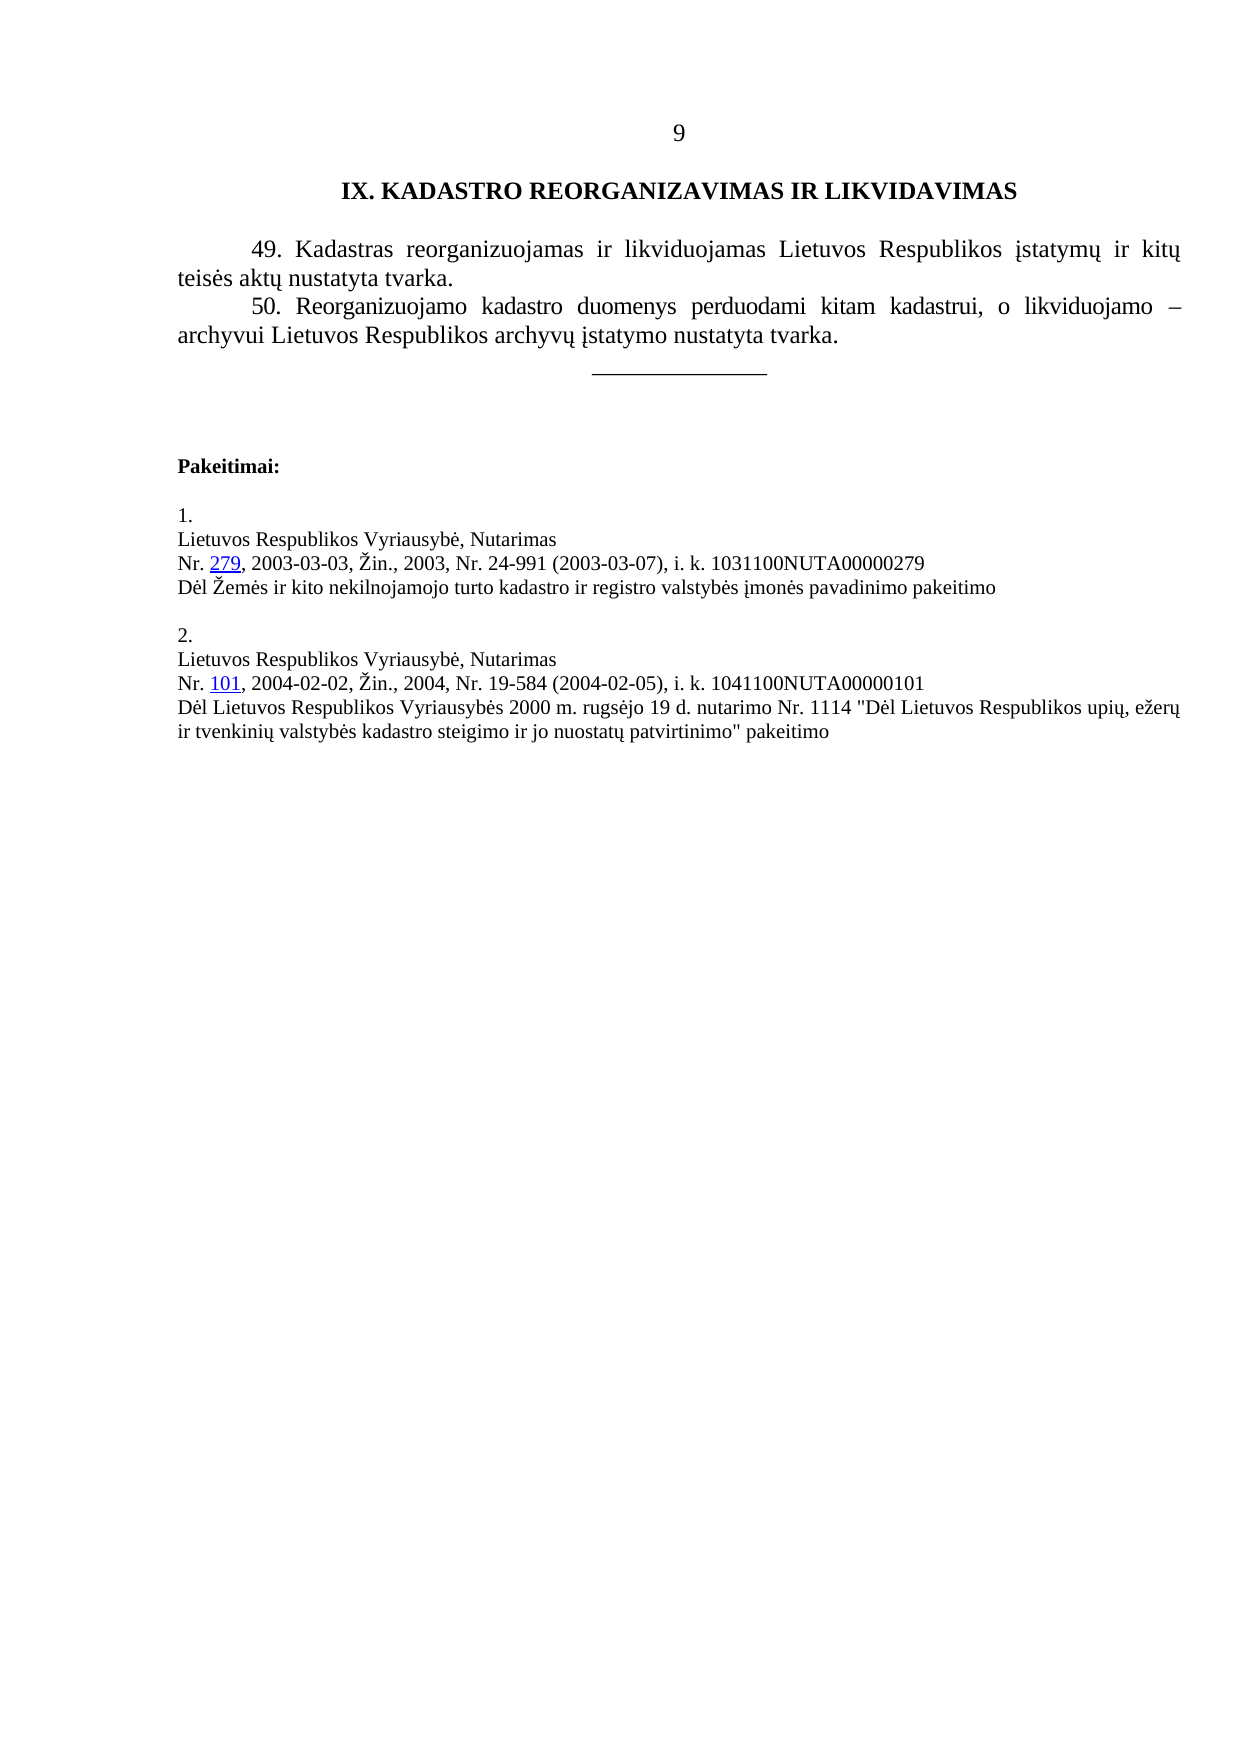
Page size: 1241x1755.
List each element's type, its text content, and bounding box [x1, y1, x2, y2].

text Pakeitimai: [177, 454, 1181, 478]
text 50. Reorganizuojamo kadastro duomenys perduodami kitam kadastrui, o likviduojamo – archyvui Lietuvos Respublikos archyvų įstatymo nustatyta tvarka. [177, 291, 1181, 349]
text Dėl Lietuvos Respublikos Vyriausybės 2000 m. rugsėjo 19 d. nutarimo Nr. 1114 "Dėl Lietuvos Respublikos upių, ežerų ir tvenkinių valstybės kadastro steigimo ir jo nuostatų patvirtinimo" pakeitimo [177, 695, 1181, 743]
text Lietuvos Respublikos Vyriausybė, Nutarimas [177, 647, 1181, 671]
text 49. Kadastras reorganizuojamas ir likviduojamas Lietuvos Respublikos įstatymų ir kitų teisės aktų nustatyta tvarka. [177, 234, 1181, 291]
text ______________ [177, 349, 1181, 378]
text 2. [177, 623, 1181, 647]
text Nr. 279, 2003-03-03, Žin., 2003, Nr. 24-991 (2003-03-07), i. k. 1031100NUTA00000279 [177, 551, 1181, 575]
text Nr. 101, 2004-02-02, Žin., 2004, Nr. 19-584 (2004-02-05), i. k. 1041100NUTA00000101 [177, 671, 1181, 695]
text Lietuvos Respublikos Vyriausybė, Nutarimas [177, 527, 1181, 551]
text IX. KADASTRO REORGANIZAVIMAS IR LIKVIDAVIMAS [177, 176, 1181, 205]
text 1. [177, 503, 1181, 527]
text Dėl Žemės ir kito nekilnojamojo turto kadastro ir registro valstybės įmonės pavadinimo pakeitimo [177, 575, 1181, 599]
